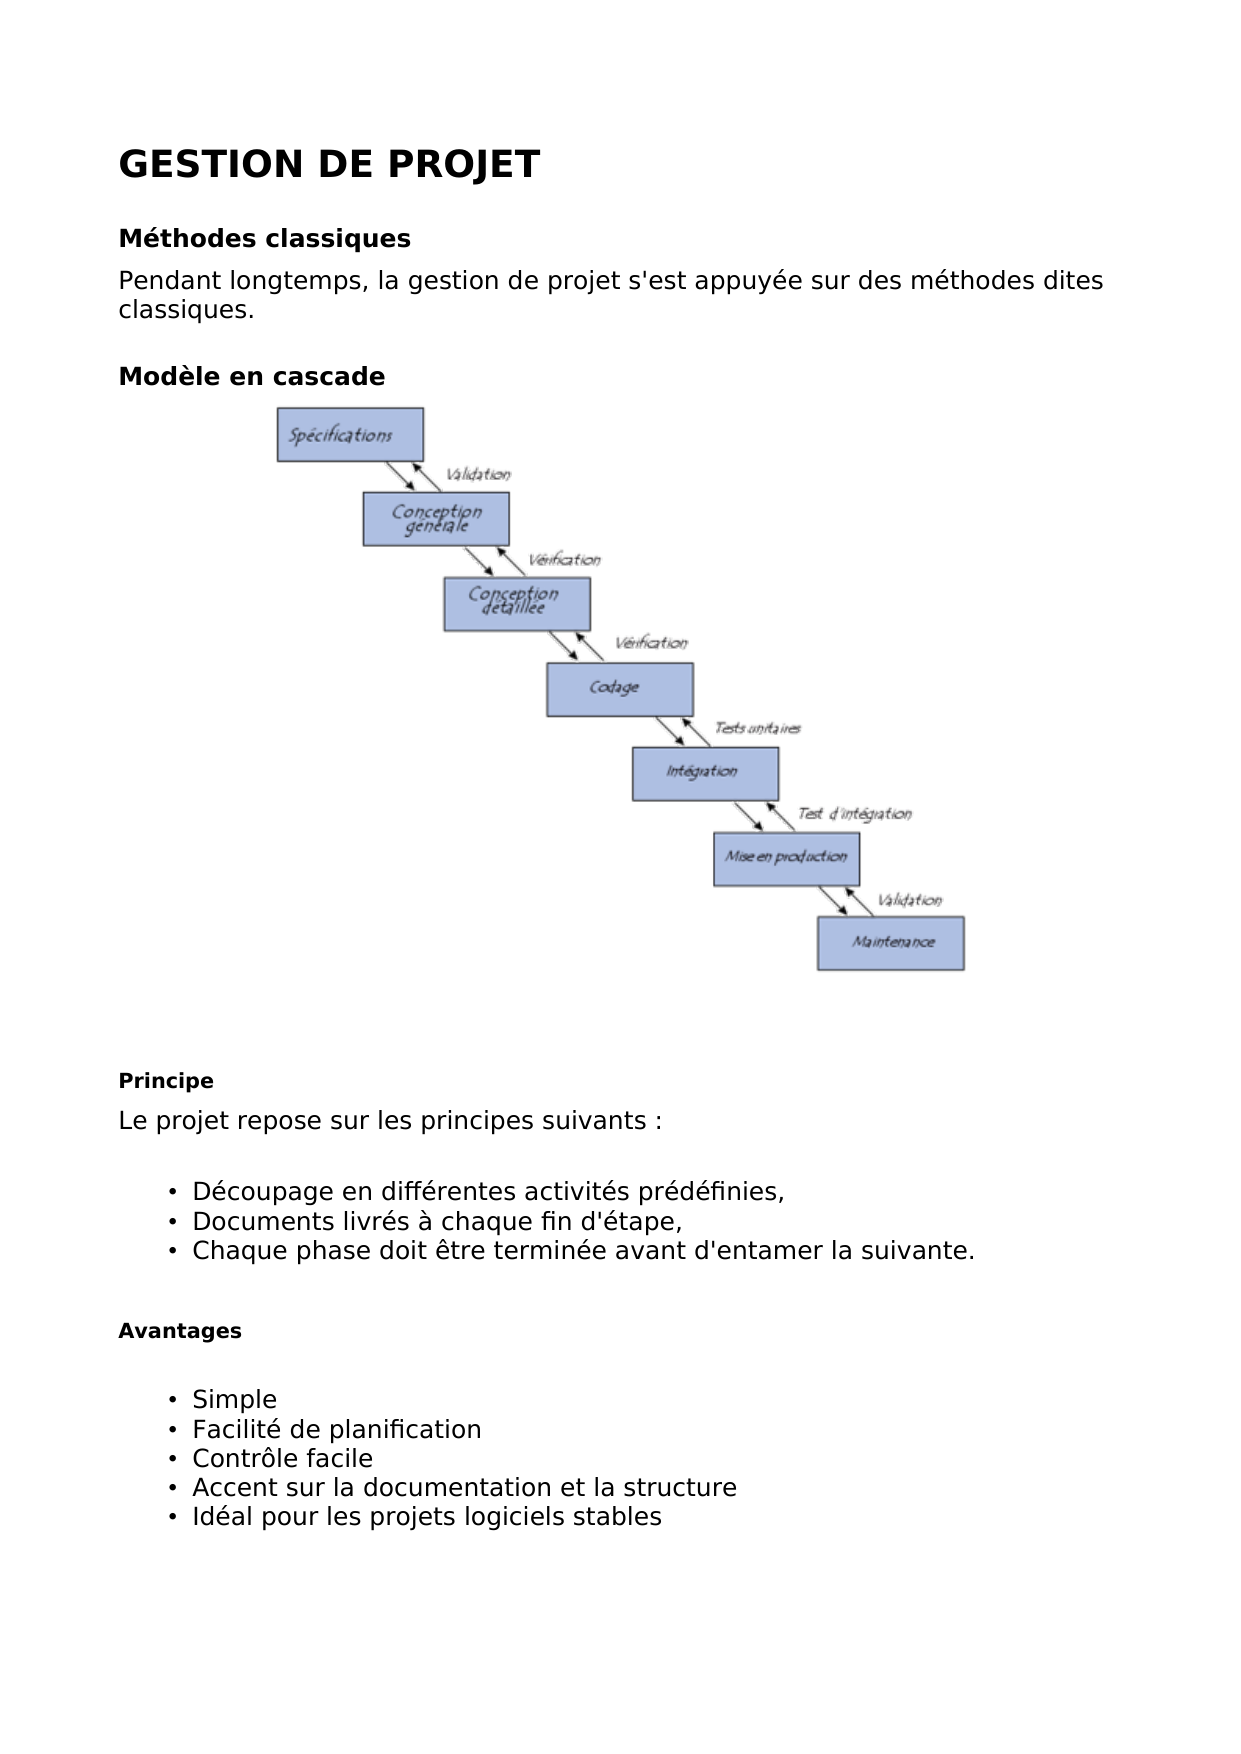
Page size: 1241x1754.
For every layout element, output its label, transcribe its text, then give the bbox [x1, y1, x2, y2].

subtitle Avantages [118, 1319, 1122, 1344]
list Idéal pour les projets logiciels stables [177, 1502, 1122, 1532]
text Pendant longtemps, la gestion de projet s'est appuyée sur des méthodes dites classiques. [118, 266, 1122, 324]
picture [274, 403, 967, 974]
subtitle Principe [118, 1069, 1122, 1094]
subtitle Modèle en cascade [118, 362, 1122, 391]
list Documents livrés à chaque fin d'étape, [177, 1207, 1122, 1236]
list Accent sur la documentation et la structure [177, 1473, 1122, 1502]
list Contrôle facile [177, 1444, 1122, 1473]
subtitle GESTION DE PROJET [118, 143, 1122, 187]
list Chaque phase doit être terminée avant d'entamer la suivante. [177, 1236, 1122, 1265]
subtitle Méthodes classiques [118, 224, 1122, 253]
list Découpage en différentes activités prédéfinies, [177, 1177, 1122, 1207]
list Facilité de planification [177, 1415, 1122, 1444]
text Le projet repose sur les principes suivants : [118, 1106, 1122, 1136]
list Simple [177, 1386, 1122, 1415]
